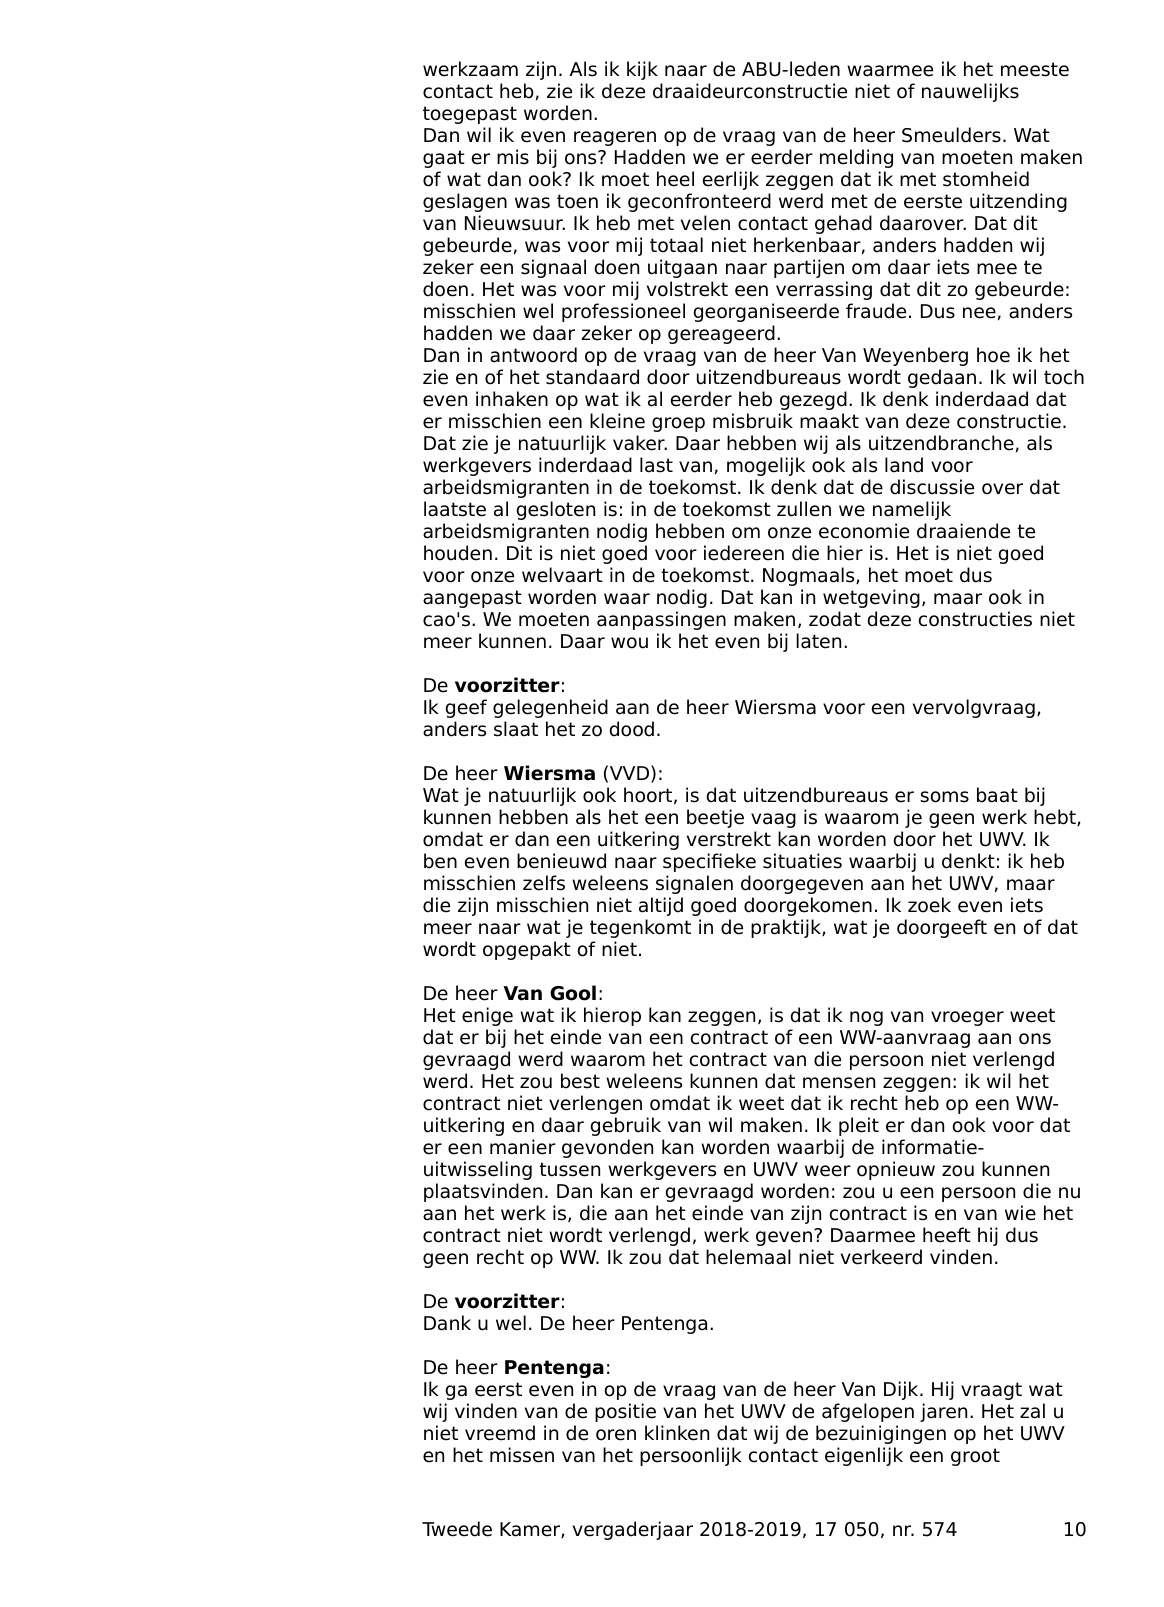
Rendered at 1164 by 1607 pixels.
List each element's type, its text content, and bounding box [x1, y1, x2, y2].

text Ik geef gelegenheid aan de heer Wiersma voor een vervolgvraag, anders slaat het zo dood. [422, 697, 1087, 741]
text Dan in antwoord op de vraag van de heer Van Weyenberg hoe ik het zie en of het standaard door uitzendbureaus wordt gedaan. Ik wil toch even inhaken op wat ik al eerder heb gezegd. Ik denk inderdaad dat er misschien een kleine groep misbruik maakt van deze constructie. Dat zie je natuurlijk vaker. Daar hebben wij als uitzendbranche, als werkgevers inderdaad last van, mogelijk ook als land voor arbeidsmigranten in de toekomst. Ik denk dat de discussie over dat laatste al gesloten is: in de toekomst zullen we namelijk arbeidsmigranten nodig hebben om onze economie draaiende te houden. Dit is niet goed voor iedereen die hier is. Het is niet goed voor onze welvaart in de toekomst. Nogmaals, het moet dus aangepast worden waar nodig. Dat kan in wetgeving, maar ook in cao's. We moeten aanpassingen maken, zodat deze constructies niet meer kunnen. Daar wou ik het even bij laten. [422, 345, 1087, 652]
text De heer Wiersma (VVD): [422, 763, 1087, 785]
text Ik ga eerst even in op de vraag van de heer Van Dijk. Hij vraagt wat wij vinden van de positie van het UWV de afgelopen jaren. Het zal u niet vreemd in de oren klinken dat wij de bezuinigingen op het UWV en het missen van het persoonlijk contact eigenlijk een groot [422, 1379, 1087, 1467]
text De voorzitter: [422, 1291, 1087, 1313]
text Het enige wat ik hierop kan zeggen, is dat ik nog van vroeger weet dat er bij het einde van een contract of een WW-aanvraag aan ons gevraagd werd waarom het contract van die persoon niet verlengd werd. Het zou best weleens kunnen dat mensen zeggen: ik wil het contract niet verlengen omdat ik weet dat ik recht heb op een WW-uitkering en daar gebruik van wil maken. Ik pleit er dan ook voor dat er een manier gevonden kan worden waarbij de informatie-uitwisseling tussen werkgevers en UWV weer opnieuw zou kunnen plaatsvinden. Dan kan er gevraagd worden: zou u een persoon die nu aan het werk is, die aan het einde van zijn contract is en van wie het contract niet wordt verlengd, werk geven? Daarmee heeft hij dus geen recht op WW. Ik zou dat helemaal niet verkeerd vinden. [422, 1005, 1087, 1268]
text De heer Van Gool: [422, 983, 1087, 1005]
text Wat je natuurlijk ook hoort, is dat uitzendbureaus er soms baat bij kunnen hebben als het een beetje vaag is waarom je geen werk hebt, omdat er dan een uitkering verstrekt kan worden door het UWV. Ik ben even benieuwd naar specifieke situaties waarbij u denkt: ik heb misschien zelfs weleens signalen doorgegeven aan het UWV, maar die zijn misschien niet altijd goed doorgekomen. Ik zoek even iets meer naar wat je tegenkomt in de praktijk, wat je doorgeeft en of dat wordt opgepakt of niet. [422, 785, 1087, 961]
text Dank u wel. De heer Pentenga. [422, 1313, 1087, 1335]
text werkzaam zijn. Als ik kijk naar de ABU-leden waarmee ik het meeste contact heb, zie ik deze draaideurconstructie niet of nauwelijks toegepast worden. [422, 59, 1087, 125]
text De voorzitter: [422, 675, 1087, 697]
text De heer Pentenga: [422, 1357, 1087, 1379]
text Dan wil ik even reageren op de vraag van de heer Smeulders. Wat gaat er mis bij ons? Hadden we er eerder melding van moeten maken of wat dan ook? Ik moet heel eerlijk zeggen dat ik met stomheid geslagen was toen ik geconfronteerd werd met de eerste uitzending van Nieuwsuur. Ik heb met velen contact gehad daarover. Dat dit gebeurde, was voor mij totaal niet herkenbaar, anders hadden wij zeker een signaal doen uitgaan naar partijen om daar iets mee te doen. Het was voor mij volstrekt een verrassing dat dit zo gebeurde: misschien wel professioneel georganiseerde fraude. Dus nee, anders hadden we daar zeker op gereageerd. [422, 125, 1087, 345]
